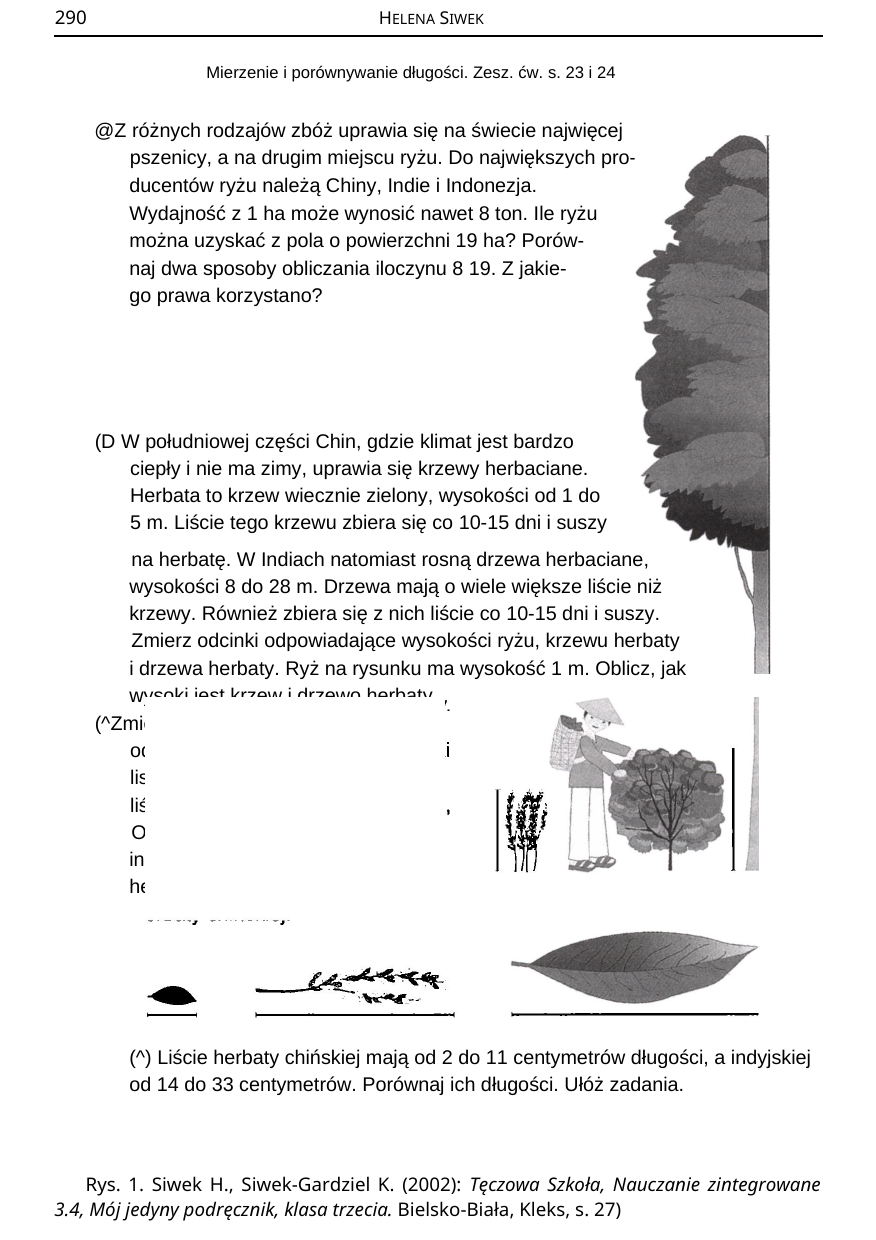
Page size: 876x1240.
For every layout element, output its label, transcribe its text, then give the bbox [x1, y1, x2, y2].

text na herbatę. W Indiach natomiast rosną drzewa herbaciane, wysokości 8 do 28 m. Drzewa mają o wiele większe liście niż krzewy. Również zbiera się z nich liście co 10-15 dni i suszy. [129, 548, 711, 625]
text (^) Liście herbaty chińskiej mają od 2 do 11 centymetrów długości, a indyjskiej od 14 do 33 centymetrów. Porównaj ich długości. Ułóż zadania. [129, 1046, 823, 1096]
text Helena Siwek [379, 5, 500, 29]
text (^Zmierz, ile milimetrów mają odcinki odpowiadające długościom: listka herbaty chińskiej, kłosa ryżu, liścia herbaty indyjskiej. [94, 712, 145, 816]
text Zmierz odcinki odpowiadające wysokości ryżu, krzewu herbaty i drzewa herbaty. Ryż na rysunku ma wysokość 1 m. Oblicz, jak [129, 629, 711, 679]
picture [145, 697, 759, 1019]
text Mierzenie i porównywanie długości. Zesz. ćw. s. 23 i 24 [206, 63, 823, 82]
text (D W południowej części Chin, gdzie klimat jest bardzo ciepły i nie ma zimy, uprawia się krzewy herbaciane. Herbata to krzew wiecznie zielony, wysokości od 1 do 5 m. Liście tego krzewu zbiera się co 10-15 dni i suszy [94, 430, 629, 534]
text @Z różnych rodzajów zbóż uprawia się na świecie najwięcej pszenicy, a na drugim miejscu ryżu. Do największych pro- [94, 118, 659, 169]
text wysoki jest krzew i drzewo herbaty. [129, 684, 448, 700]
text ducentów ryżu należą Chiny, Indie i Indonezja. Wydajność z 1 ha może wynosić nawet 8 ton. Ile ryżu [129, 174, 618, 224]
text 290 [54, 4, 88, 29]
text Rys. 1. Siwek H., Siwek-Gardziel K. (2002): Tęczowa Szkoła, Nauczanie zintegrowane 3.4, Mój jedyny podręcznik, klasa trzecia. Bielsko-Biała, Kleks, s. 27) [54, 1171, 823, 1222]
text można uzyskać z pola o powierzchni 19 ha? Porów- naj dwa sposoby obliczania iloczynu 8 19. Z jakie- go prawa korzystano? [129, 229, 605, 307]
picture [634, 135, 771, 674]
